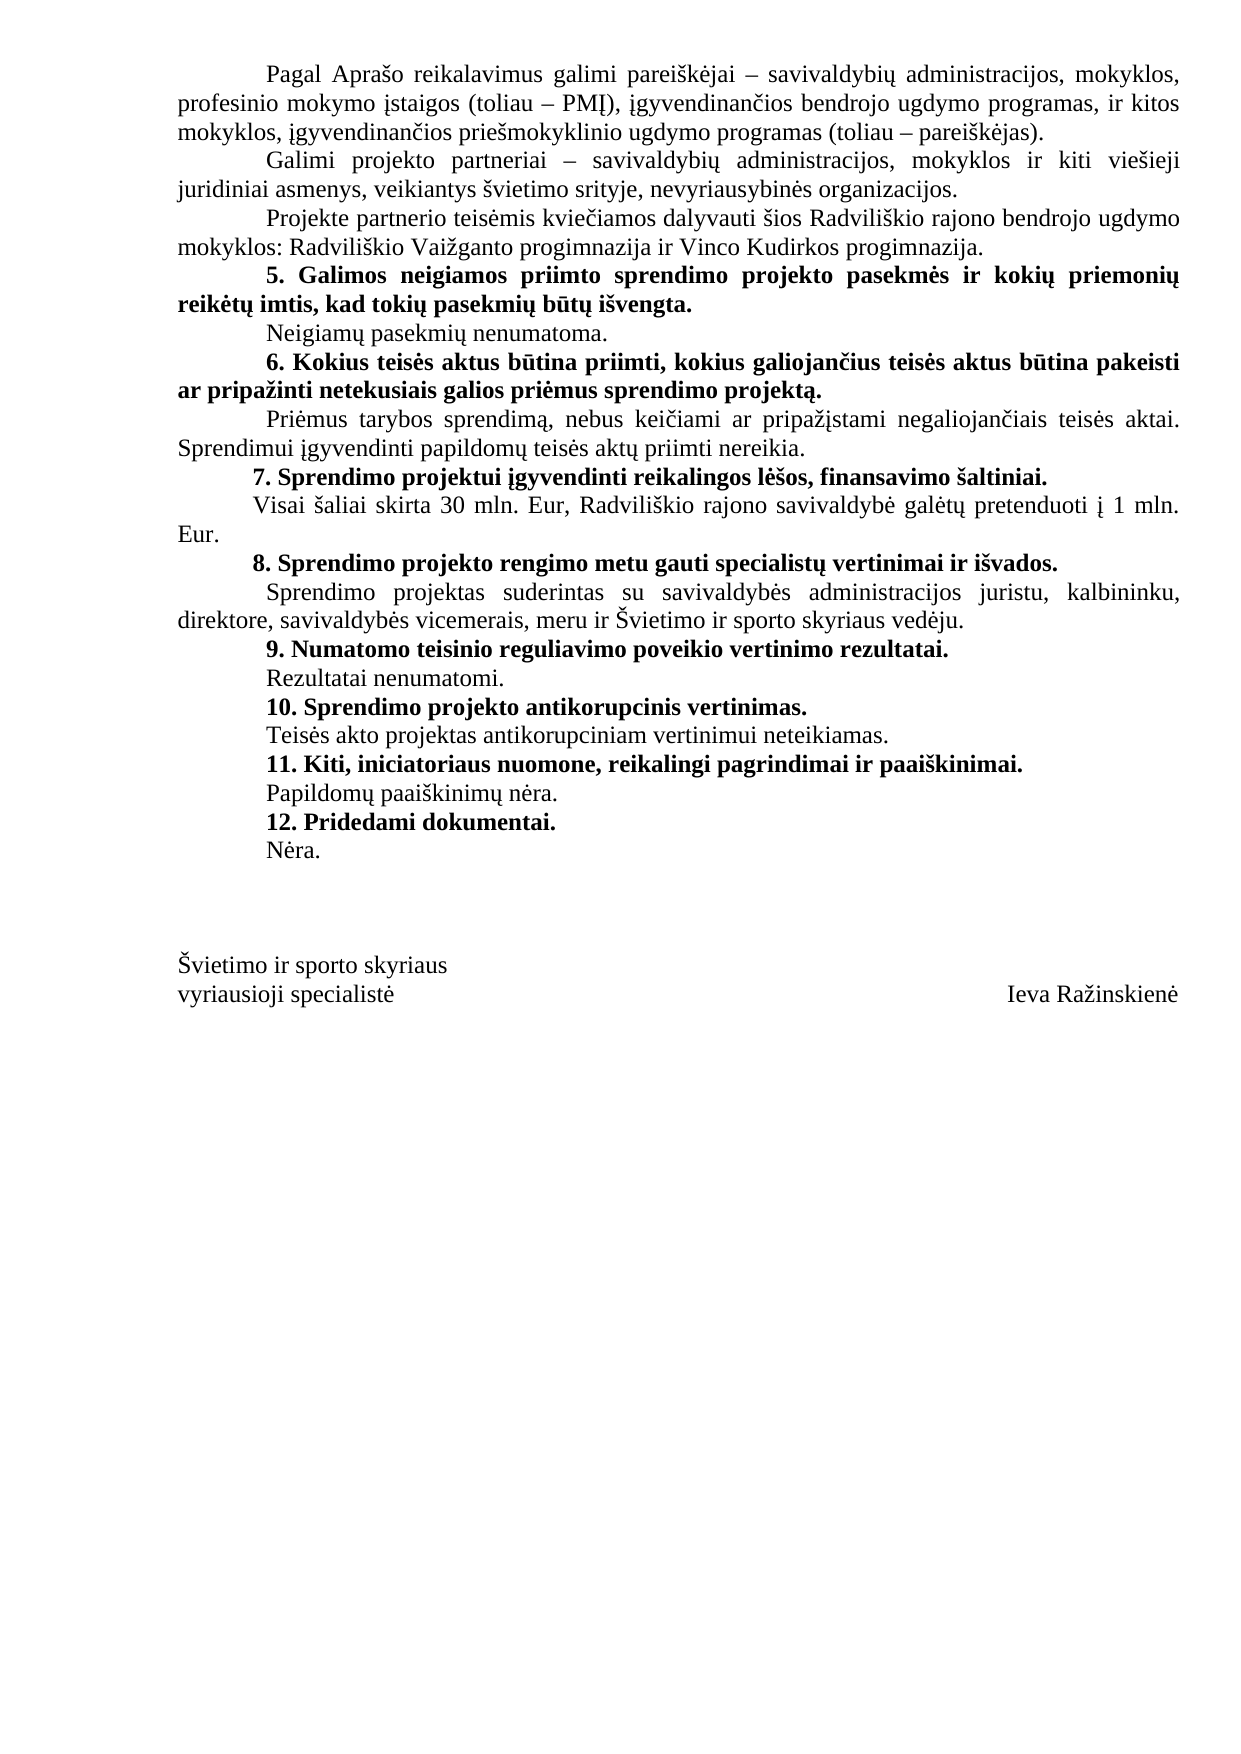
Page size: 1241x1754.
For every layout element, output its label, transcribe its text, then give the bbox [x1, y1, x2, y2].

text Priėmus tarybos sprendimą, nebus keičiami ar pripažįstami negaliojančiais teisės aktai. Sprendimui įgyvendinti papildomų teisės aktų priimti nereikia. [177, 404, 1181, 462]
text 11. Kiti, iniciatoriaus nuomone, reikalingi pagrindimai ir paaiškinimai. [177, 749, 1181, 778]
text Švietimo ir sporto skyriaus [177, 950, 1181, 979]
text Teisės akto projektas antikorupciniam vertinimui neteikiamas. [266, 720, 1181, 749]
text Galimi projekto partneriai – savivaldybių administracijos, mokyklos ir kiti viešieji juridiniai asmenys, veikiantys švietimo srityje, nevyriausybinės organizacijos. [177, 145, 1181, 203]
text Projekte partnerio teisėmis kviečiamos dalyvauti šios Radviliškio rajono bendrojo ugdymo mokyklos: Radviliškio Vaižganto progimnazija ir Vinco Kudirkos progimnazija. [177, 203, 1181, 260]
text 5. Galimos neigiamos priimto sprendimo projekto pasekmės ir kokių priemonių reikėtų imtis, kad tokių pasekmių būtų išvengta. [177, 260, 1181, 318]
text 9. Numatomo teisinio reguliavimo poveikio vertinimo rezultatai. [177, 634, 1181, 663]
text 12. Pridedami dokumentai. [177, 807, 1181, 835]
text Rezultatai nenumatomi. [252, 663, 1181, 692]
text Pagal Aprašo reikalavimus galimi pareiškėjai – savivaldybių administracijos, mokyklos, profesinio mokymo įstaigos (toliau – PMĮ), įgyvendinančios bendrojo ugdymo programas, ir kitos mokyklos, įgyvendinančios priešmokyklinio ugdymo programas (toliau – pareiškėjas). [177, 59, 1181, 145]
text Sprendimo projektas suderintas su savivaldybės administracijos juristu, kalbininku, direktore, savivaldybės vicemerais, meru ir Švietimo ir sporto skyriaus vedėju. [177, 577, 1181, 634]
text Papildomų paaiškinimų nėra. [266, 778, 1181, 807]
text 8. Sprendimo projekto rengimo metu gauti specialistų vertinimai ir išvados. [177, 548, 1181, 577]
text 10. Sprendimo projekto antikorupcinis vertinimas. [177, 692, 1181, 720]
text Visai šaliai skirta 30 mln. Eur, Radviliškio rajono savivaldybė galėtų pretenduoti į 1 mln. Eur. [177, 490, 1181, 548]
text Nėra. [266, 835, 1181, 864]
text vyriausioji specialistė Ieva Ražinskienė [177, 979, 1181, 1008]
text 7. Sprendimo projektui įgyvendinti reikalingos lėšos, finansavimo šaltiniai. [177, 462, 1181, 490]
text 6. Kokius teisės aktus būtina priimti, kokius galiojančius teisės aktus būtina pakeisti ar pripažinti netekusiais galios priėmus sprendimo projektą. [177, 347, 1181, 404]
text Neigiamų pasekmių nenumatoma. [177, 318, 1181, 347]
